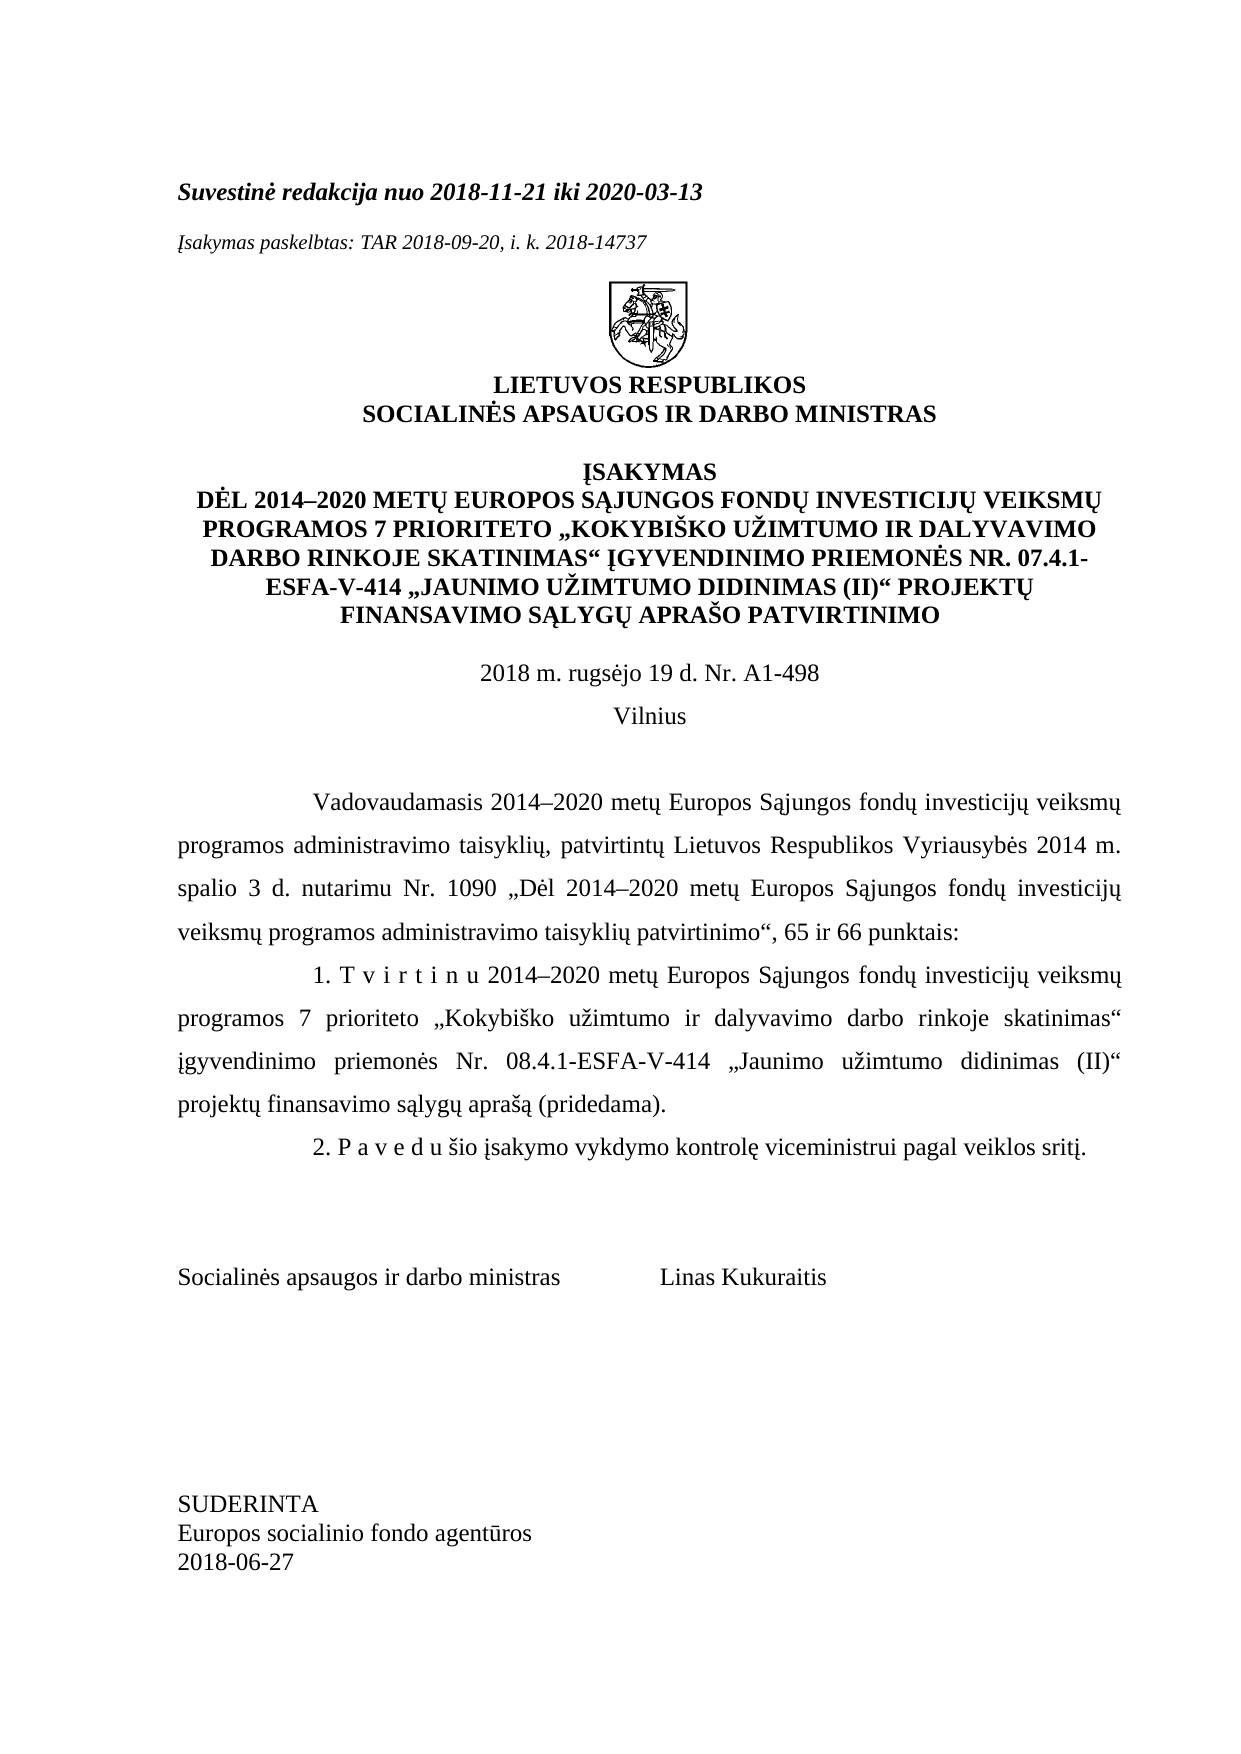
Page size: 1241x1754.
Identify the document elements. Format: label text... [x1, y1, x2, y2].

text SUDERINTA [177, 1489, 1122, 1518]
text Įsakymas paskelbtas: TAR 2018-09-20, i. k. 2018-14737 [177, 230, 1122, 254]
text Vadovaudamasis 2014–2020 metų Europos Sąjungos fondų investicijų veiksmų programos administravimo taisyklių, patvirtintų Lietuvos Respublikos Vyriausybės 2014 m. spalio 3 d. nutarimu Nr. 1090 „Dėl 2014–2020 metų Europos Sąjungos fondų investicijų veiksmų programos administravimo taisyklių patvirtinimo“, 65 ir 66 punktais: [177, 787, 1122, 945]
text Vilnius [177, 701, 1122, 730]
text 2018 m. rugsėjo 19 d. Nr. A1-498 [177, 658, 1122, 687]
text Suvestinė redakcija nuo 2018-11-21 iki 2020-03-13 [177, 177, 1122, 206]
text Europos socialinio fondo agentūros [177, 1518, 1122, 1547]
text ĮSAKYMAS [177, 457, 1122, 485]
text 2. P a v e d u šio įsakymo vykdymo kontrolę viceministrui pagal veiklos sritį. [177, 1132, 1122, 1161]
text 1. T v i r t i n u 2014–2020 metų Europos Sąjungos fondų investicijų veiksmų programos 7 prioriteto „Kokybiško užimtumo ir dalyvavimo darbo rinkoje skatinimas“ įgyvendinimo priemonės Nr. 08.4.1-ESFA-V-414 „Jaunimo užimtumo didinimas (II)“ projektų finansavimo sąlygų aprašą (pridedama). [177, 960, 1122, 1118]
text DĖL 2014–2020 METŲ EUROPOS SĄJUNGOS FONDŲ INVESTICIJŲ VEIKSMŲ PROGRAMOS 7 PRIORITETO „KOKYBIŠKO UŽIMTUMO IR DALYVAVIMO DARBO RINKOJE SKATINIMAS“ ĮGYVENDINIMO PRIEMONĖS NR. 07.4.1-ESFA-V-414 „JAUNIMO UŽIMTUMO DIDINIMAS (II)“ PROJEKTŲ FINANSAVIMO SĄLYGŲ APRAŠO PATVIRTINIMO [177, 485, 1122, 629]
text SOCIALINĖS APSAUGOS IR DARBO MINISTRAS [177, 399, 1122, 428]
text Socialinės apsaugos ir darbo ministras Linas Kukuraitis [177, 1262, 1122, 1290]
text LIETUVOS RESPUBLIKOS [177, 370, 1122, 399]
text 2018-06-27 [177, 1547, 1122, 1576]
